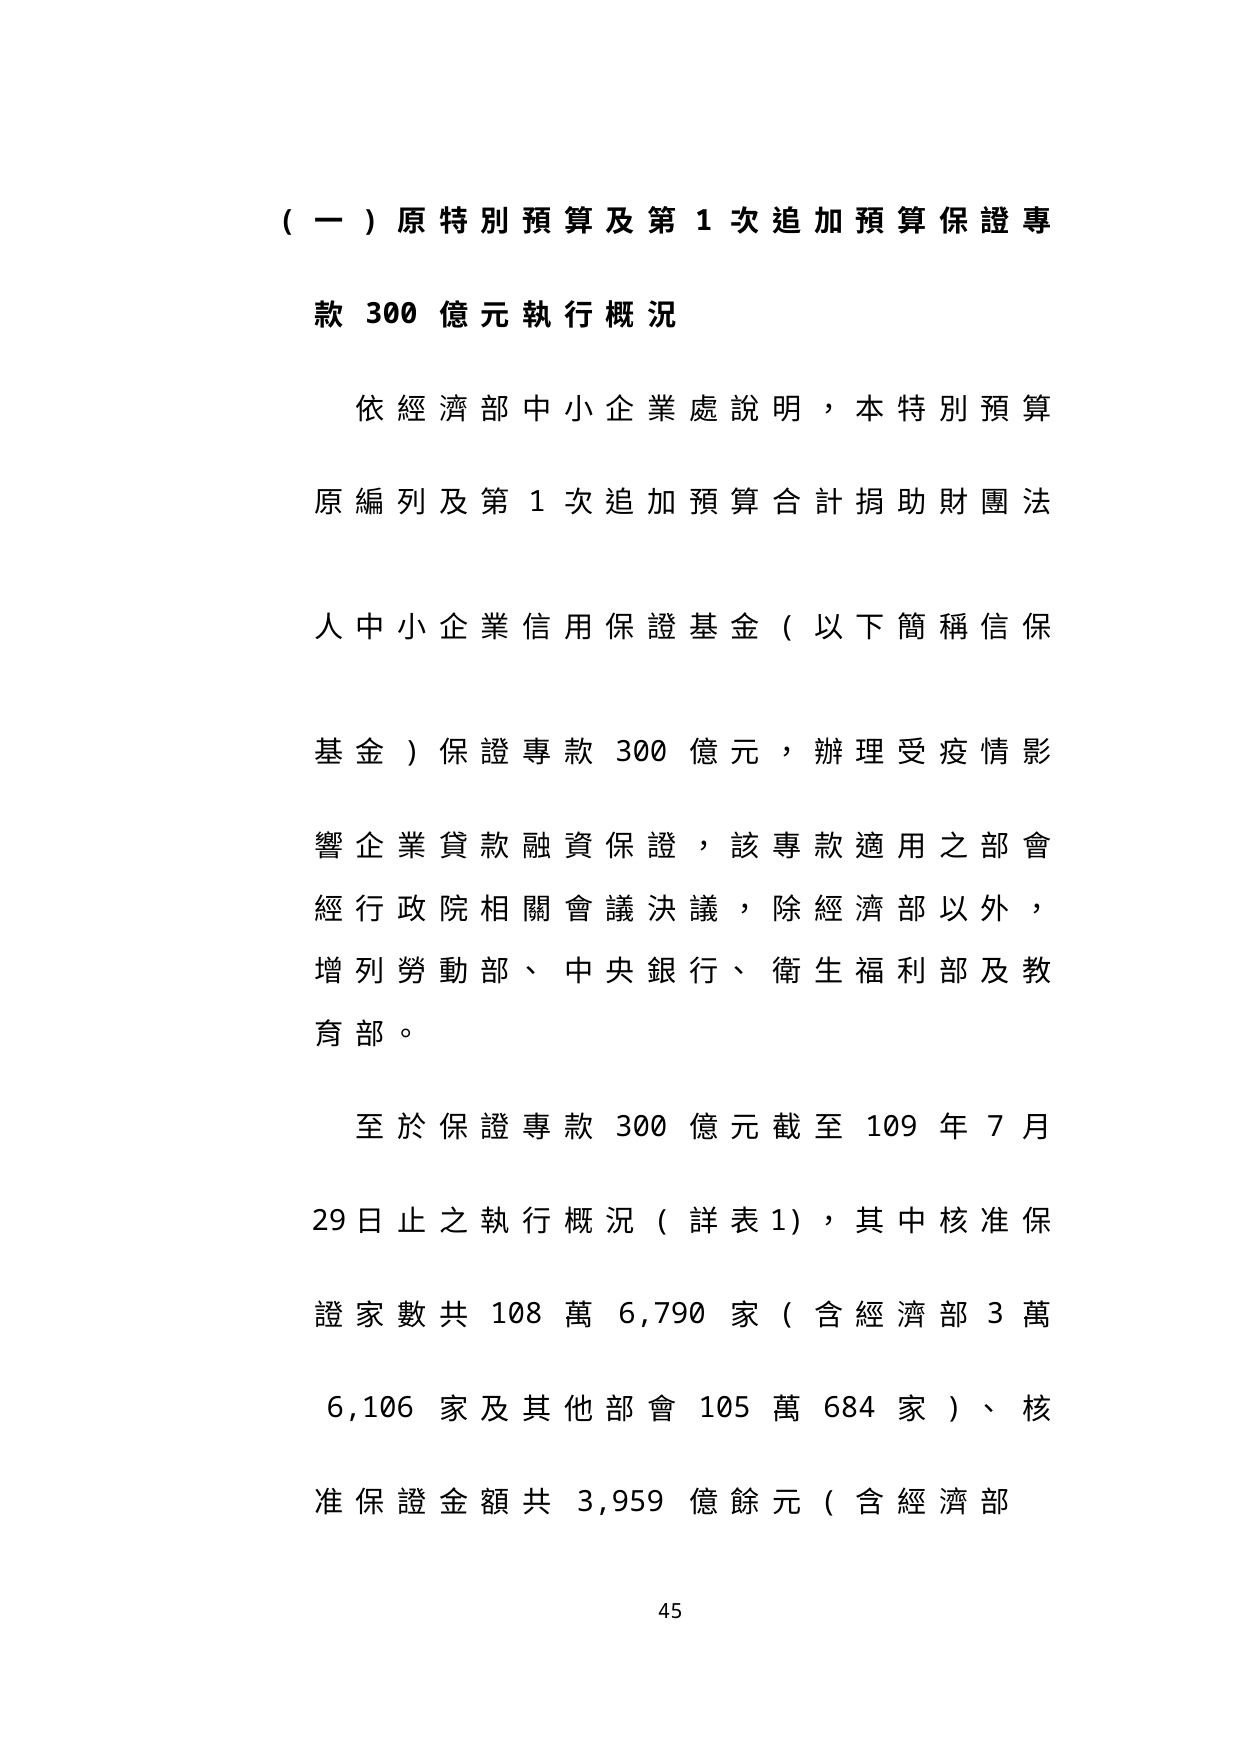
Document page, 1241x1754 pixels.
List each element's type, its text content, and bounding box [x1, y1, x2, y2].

text 至於保證專款300億元截至109年7月29日止之執行概況(詳表1)，其中核准保證家數共108萬6,790家(含經濟部3萬6,106家及其他部會105萬684家)、核准保證金額共3,959億餘元(含經濟部 [271, 1052, 1058, 1552]
text (一)原特別預算及第1次追加預算保證專款300億元執行概況 [242, 177, 1058, 365]
text 依經濟部中小企業處說明，本特別預算原編列及第1次追加預算合計捐助財團法人中小企業信用保證基金(以下簡稱信保基金)保證專款300億元，辦理受疫情影響企業貸款融資保證，該專款適用之部會經行政院相關會議決議，除經濟部以外，增列勞動部、中央銀行、衛生福利部及教育部。 [271, 365, 1058, 1052]
